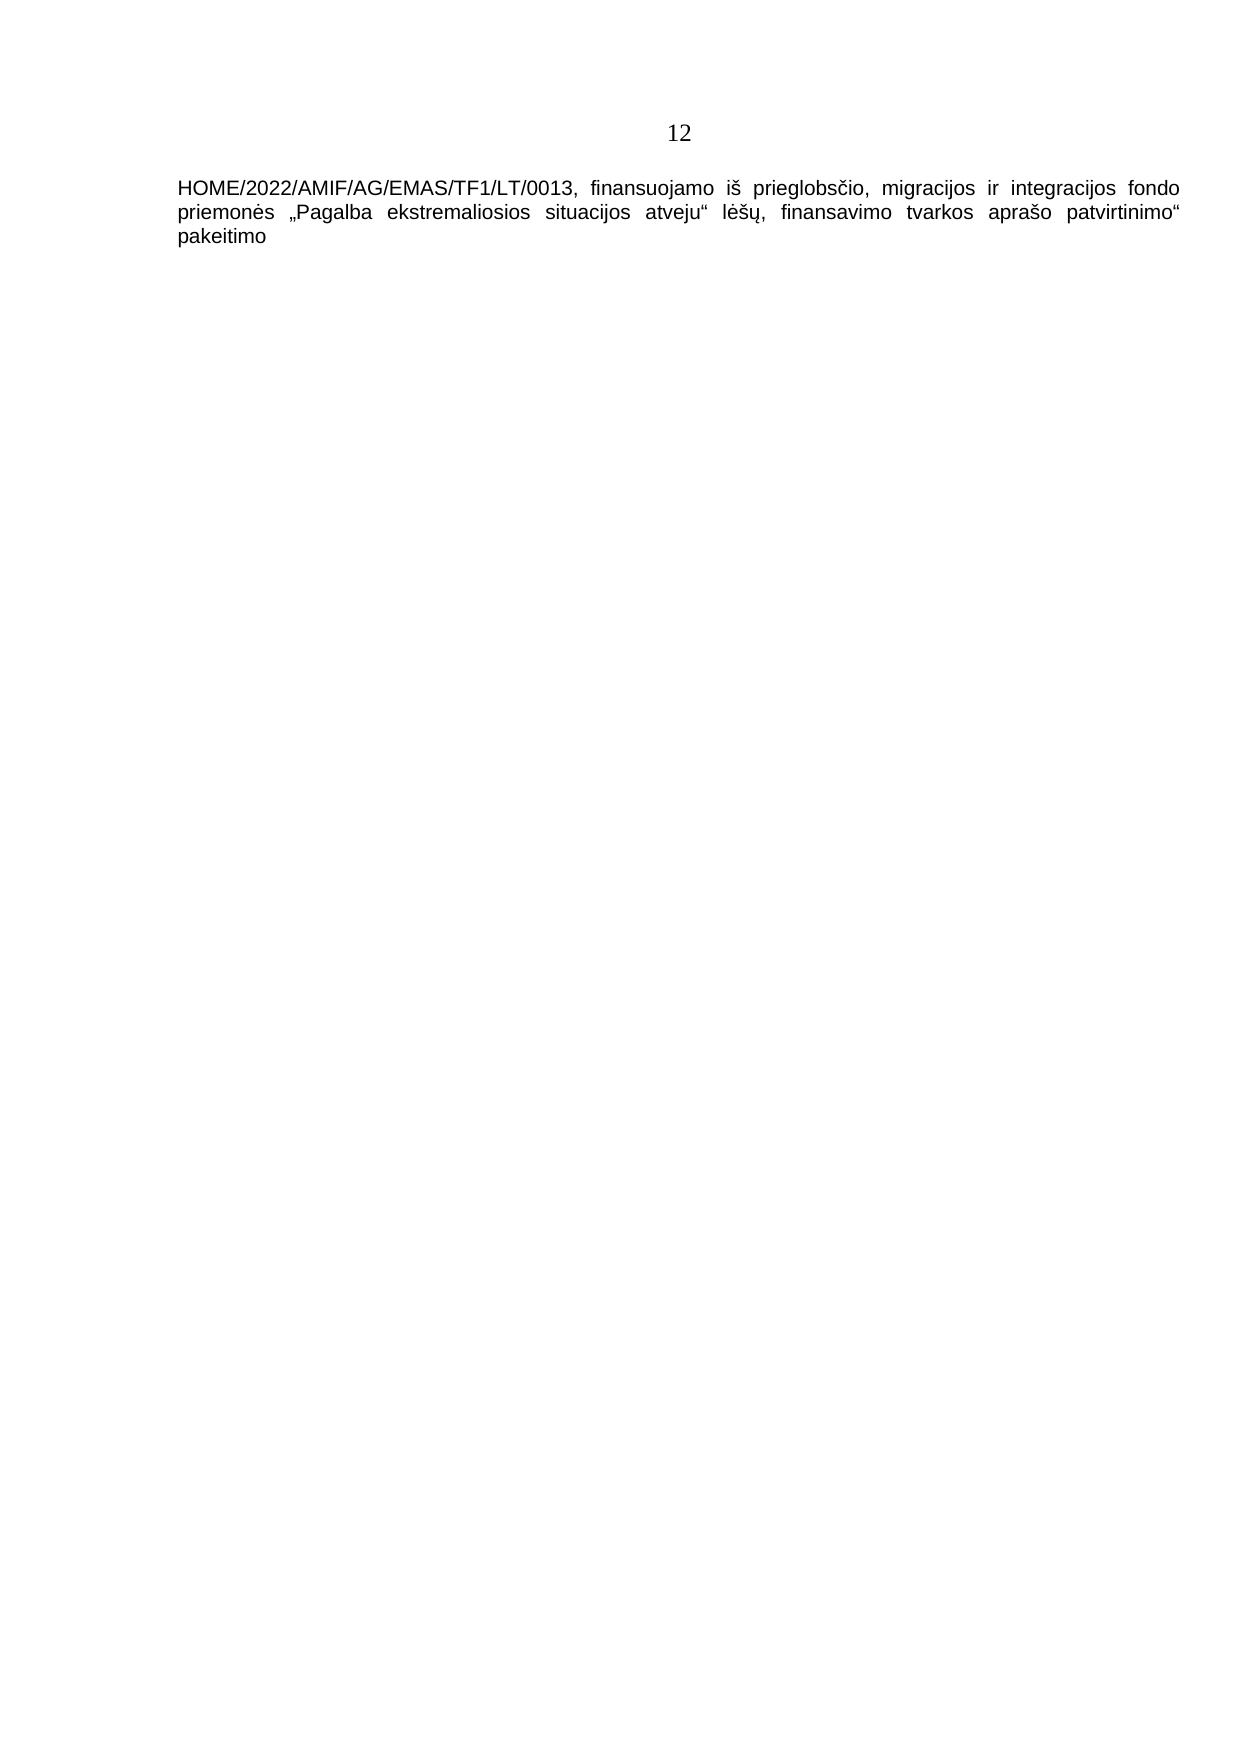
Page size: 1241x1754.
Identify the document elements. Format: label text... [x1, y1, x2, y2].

text HOME/2022/AMIF/AG/EMAS/TF1/LT/0013, finansuojamo iš prieglobsčio, migracijos ir integracijos fondo priemonės „Pagalba ekstremaliosios situacijos atveju“ lėšų, finansavimo tvarkos aprašo patvirtinimo“ pakeitimo [177, 176, 1181, 247]
